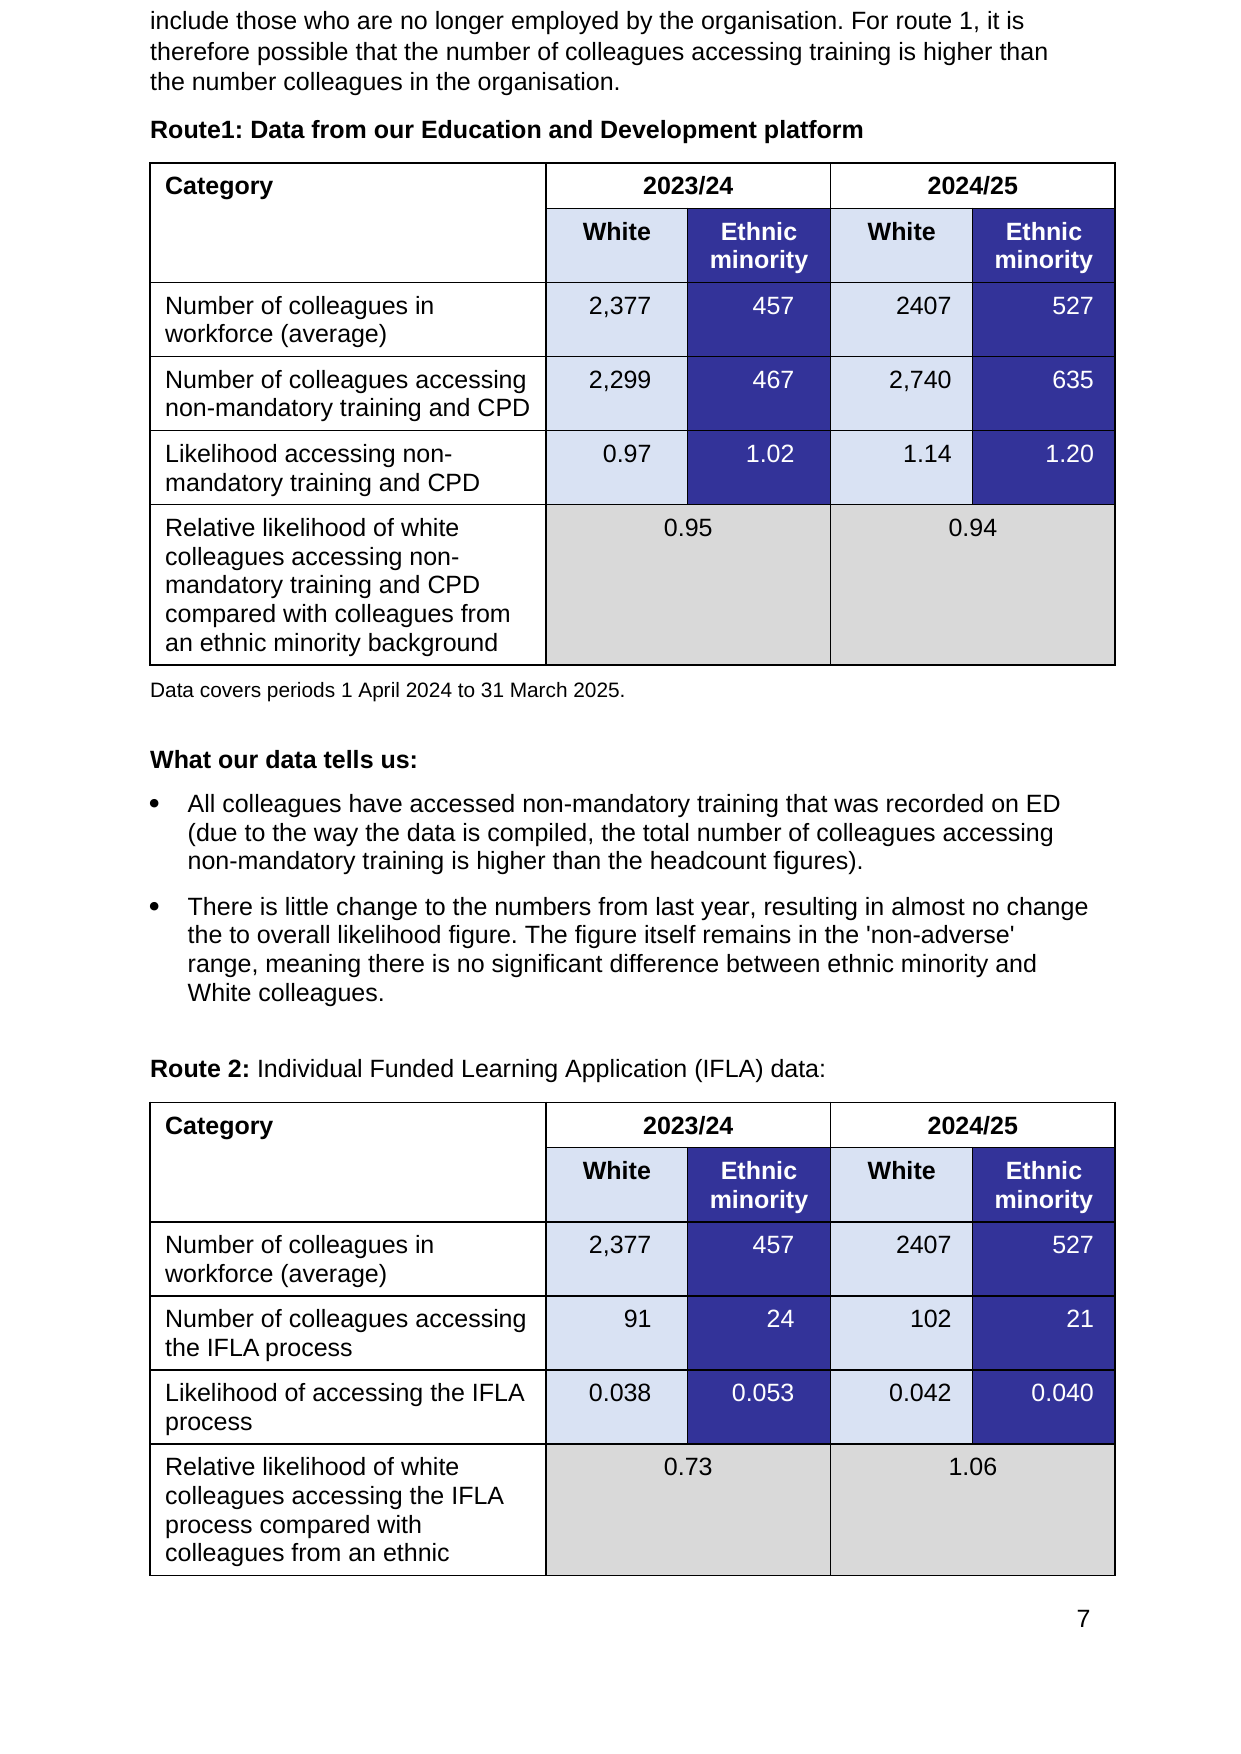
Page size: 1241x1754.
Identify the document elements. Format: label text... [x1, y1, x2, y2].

table_cell Number of colleagues accessing the IFLA process [151, 1297, 545, 1369]
list All colleagues have accessed non-mandatory training that was recorded on ED (due to the way the data is compiled, the total number of colleagues accessing non-mandatory training is higher than the headcount figures). [150, 789, 1090, 875]
text Route1: Data from our Education and Development platform [150, 115, 1090, 143]
table_cell Ethnic minority [973, 209, 1114, 282]
text Data covers periods 1 April 2024 to 31 March 2025. [150, 678, 1090, 702]
table_cell Number of colleagues in workforce (average) [151, 283, 545, 356]
table_cell Likelihood accessing non-mandatory training and CPD [151, 431, 545, 504]
table_cell 0.97 [547, 431, 687, 504]
table_cell 102 [831, 1297, 972, 1369]
table_cell White [547, 1148, 687, 1221]
table_cell 0.94 [831, 505, 1114, 664]
table_cell 1.20 [973, 431, 1114, 504]
table_cell 527 [973, 283, 1114, 356]
table_cell 21 [973, 1297, 1114, 1369]
table_header Category [151, 164, 545, 282]
table_cell White [831, 209, 972, 282]
table_cell 0.040 [973, 1371, 1114, 1443]
subtitle What our data tells us: [150, 745, 1090, 774]
table_cell 457 [688, 283, 830, 356]
table_cell 2407 [831, 283, 972, 356]
table_cell 635 [973, 357, 1114, 430]
table_cell Ethnic minority [688, 209, 830, 282]
table_cell 2,299 [547, 357, 687, 430]
table_cell 527 [973, 1223, 1114, 1295]
table_cell 0.73 [547, 1445, 830, 1575]
table_cell 467 [688, 357, 830, 430]
text include those who are no longer employed by the organisation. For route 1, it is therefore possible that the number of colleagues accessing training is higher than the number colleagues in the organisation. [150, 6, 1090, 96]
table_header Category [151, 1103, 545, 1221]
table_header 2023/24 [547, 164, 830, 207]
table_cell Relative likelihood of white colleagues accessing non-mandatory training and CPD compared with colleagues from an ethnic minority background [151, 505, 545, 664]
table_cell 91 [547, 1297, 687, 1369]
table_header 2024/25 [831, 1103, 1114, 1147]
table_cell 24 [688, 1297, 830, 1369]
table_cell Number of colleagues in workforce (average) [151, 1223, 545, 1295]
table_cell 2,377 [547, 283, 687, 356]
table_cell 1.02 [688, 431, 830, 504]
table_header 2024/25 [831, 164, 1114, 207]
table_header 2023/24 [547, 1103, 830, 1147]
table_cell 0.95 [547, 505, 830, 664]
table_cell 0.038 [547, 1371, 687, 1443]
table_cell Ethnic minority [688, 1148, 830, 1221]
table_cell Likelihood of accessing the IFLA process [151, 1371, 545, 1443]
table_cell 2,740 [831, 357, 972, 430]
table_cell 2,377 [547, 1223, 687, 1295]
table_cell White [831, 1148, 972, 1221]
list There is little change to the numbers from last year, resulting in almost no change the to overall likelihood figure. The figure itself remains in the 'non-adverse' range, meaning there is no significant difference between ethnic minority and White colleagues. [150, 892, 1090, 1007]
table_cell 457 [688, 1223, 830, 1295]
text Route 2: Individual Funded Learning Application (IFLA) data: [150, 1054, 1090, 1083]
table_cell Number of colleagues accessing non-mandatory training and CPD [151, 357, 545, 430]
table_cell 1.06 [831, 1445, 1114, 1575]
table_cell Ethnic minority [973, 1148, 1114, 1221]
table_cell Relative likelihood of white colleagues accessing the IFLA process compared with colleagues from an ethnic [151, 1445, 545, 1575]
table_cell White [547, 209, 687, 282]
table_cell 0.053 [688, 1371, 830, 1443]
table_cell 0.042 [831, 1371, 972, 1443]
table_cell 2407 [831, 1223, 972, 1295]
table_cell 1.14 [831, 431, 972, 504]
